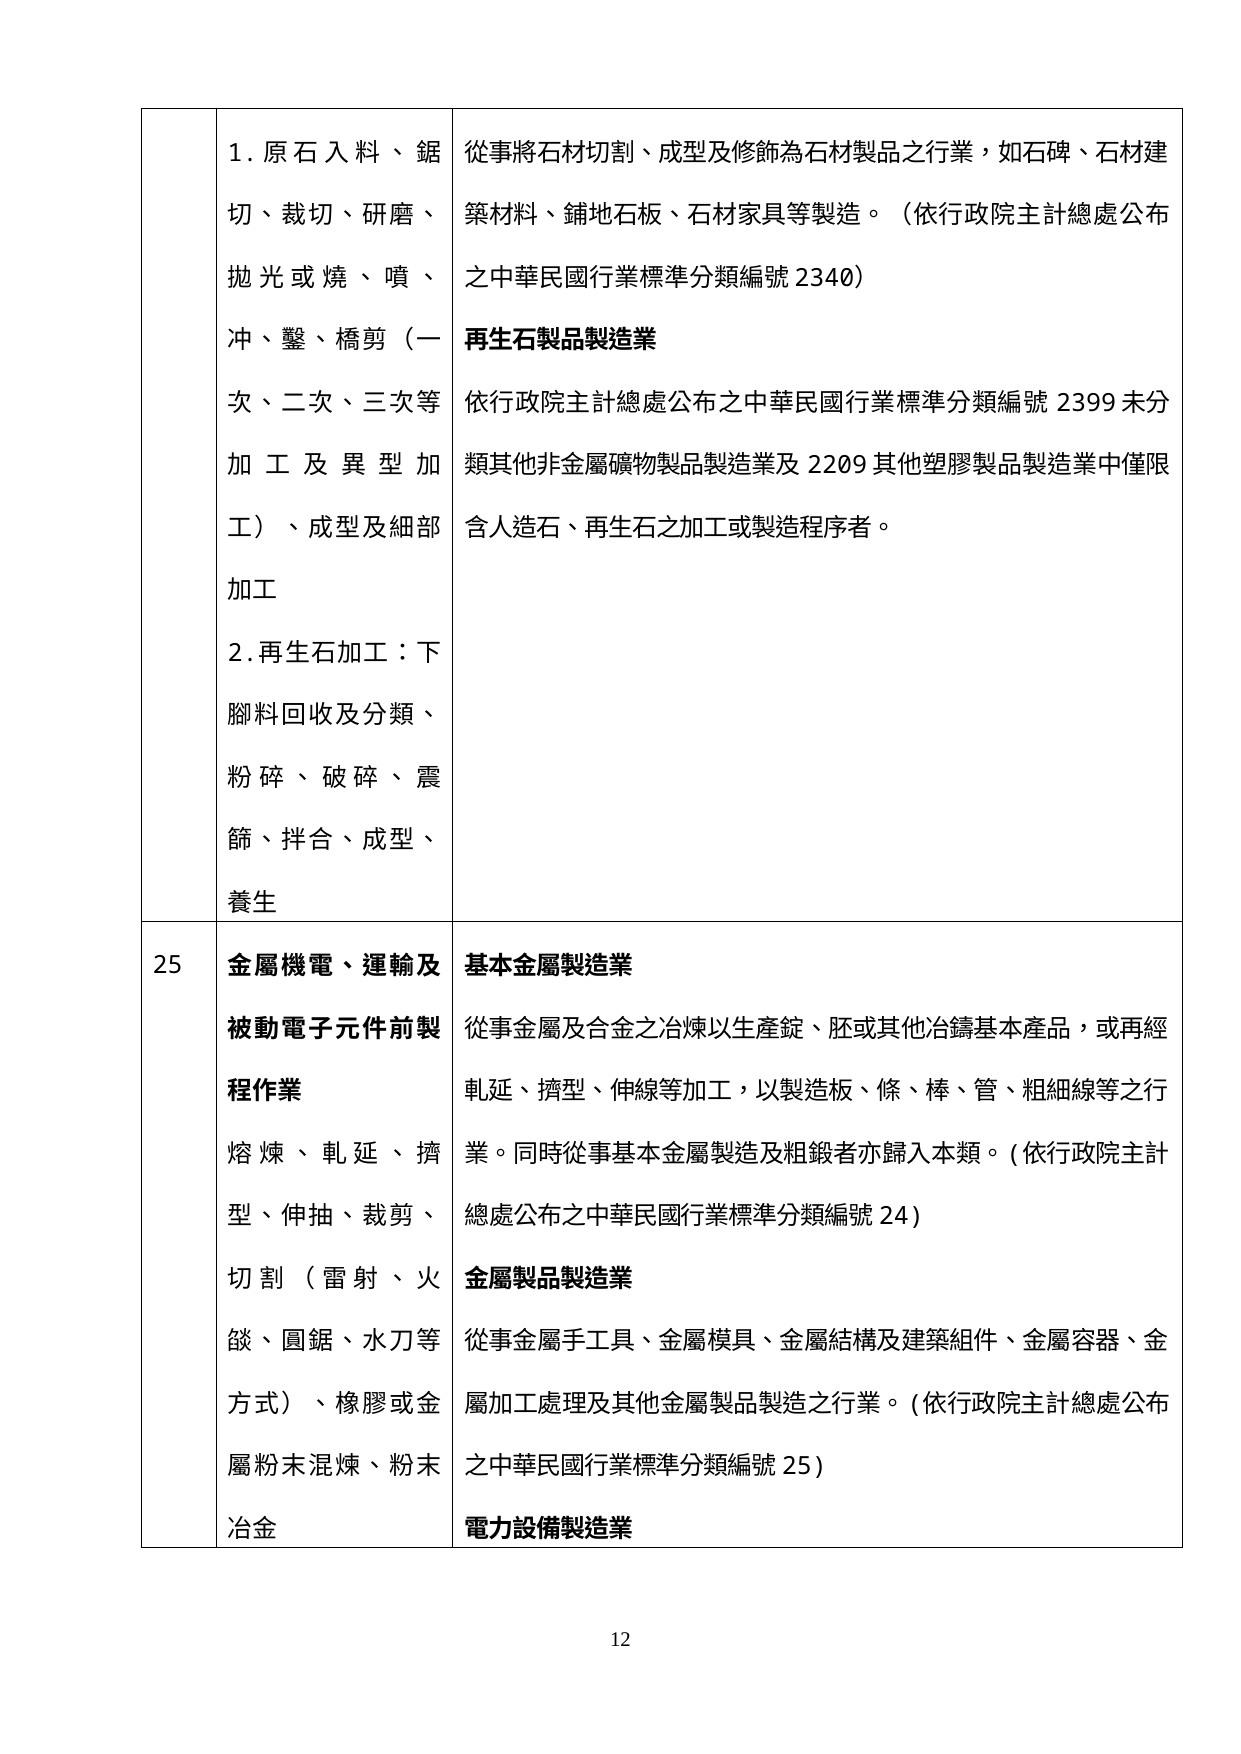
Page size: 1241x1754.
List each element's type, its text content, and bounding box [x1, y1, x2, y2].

table_cell 25 [142, 922, 216, 1547]
table_cell 1.原石入料、鋸切、裁切、研磨、拋光或燒、噴、冲、鑿、橋剪（一次、二次、三次等加工及異型加工）、成型及細部加工 2.再生石加工：下腳料回收及分類、粉碎、破碎、震篩、拌合、成型、養生 [217, 109, 452, 921]
table_cell 金屬機電、運輸及被動電子元件前製程作業 熔煉、軋延、擠型、伸抽、裁剪、切割（雷射、火燄、圓鋸、水刀等方式）、橡膠或金屬粉末混煉、粉末冶金 [217, 922, 452, 1547]
table_cell 基本金屬製造業 從事金屬及合金之冶煉以生產錠、胚或其他冶鑄基本產品，或再經軋延、擠型、伸線等加工，以製造板、條、棒、管、粗細線等之行業。同時從事基本金屬製造及粗鍛者亦歸入本類。(依行政院主計總處公布之中華民國行業標準分類編號24) 金屬製品製造業 從事金屬手工具、金屬模具、金屬結構及建築組件、金屬容器、金屬加工處理及其他金屬製品製造之行業。(依行政院主計總處公布之中華民國行業標準分類編號25) 電力設備製造業 [453, 922, 1182, 1547]
table_cell 從事將石材切割、成型及修飾為石材製品之行業，如石碑、石材建築材料、鋪地石板、石材家具等製造。（依行政院主計總處公布之中華民國行業標準分類編號2340） 再生石製品製造業 依行政院主計總處公布之中華民國行業標準分類編號2399未分類其他非金屬礦物製品製造業及2209其他塑膠製品製造業中僅限含人造石、再生石之加工或製造程序者。 [453, 109, 1182, 921]
table_cell [142, 109, 216, 921]
